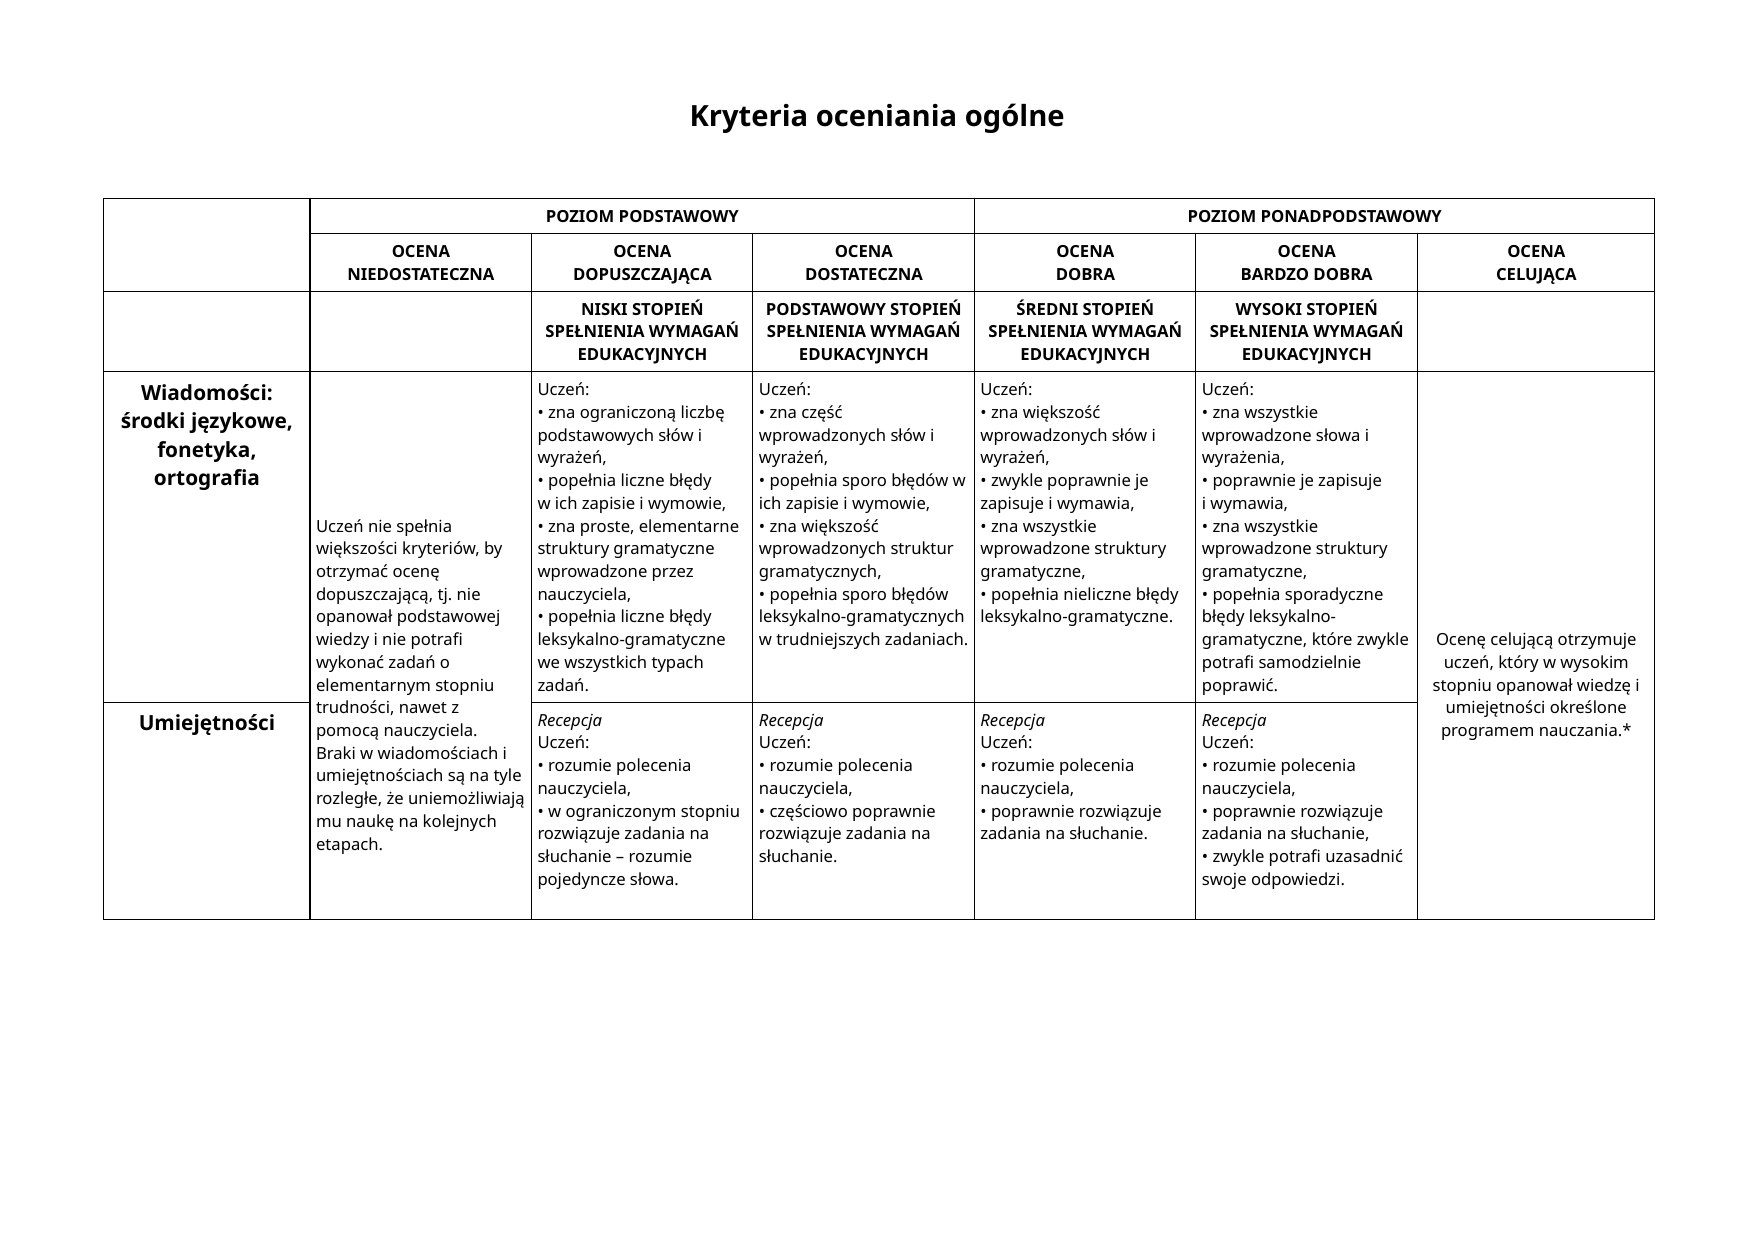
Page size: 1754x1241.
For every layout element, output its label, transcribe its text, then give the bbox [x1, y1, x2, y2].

table_cell Recepcja Uczeń: • rozumie polecenia nauczyciela, • poprawnie rozwiązuje zadania na słuchanie. [975, 703, 1195, 918]
table_header POZIOM PODSTAWOWY [311, 199, 974, 233]
table_cell [104, 292, 309, 371]
table_cell OCENA NIEDOSTATECZNA [311, 234, 531, 291]
table_cell Recepcja Uczeń: • rozumie polecenia nauczyciela, • poprawnie rozwiązuje zadania na słuchanie, • zwykle potrafi uzasadnić swoje odpowiedzi. [1196, 703, 1417, 918]
table_cell Uczeń nie spełnia większości kryteriów, by otrzymać ocenę dopuszczającą, tj. nie opanował podstawowej wiedzy i nie potrafi wykonać zadań o elementarnym stopniu trudności, nawet z pomocą nauczyciela. Braki w wiadomościach i umiejętnościach są na tyle rozległe, że uniemożliwiają mu naukę na kolejnych etapach. [311, 372, 531, 918]
table_cell ŚREDNI STOPIEŃ SPEŁNIENIA WYMAGAŃ EDUKACYJNYCH [975, 292, 1195, 371]
table_cell [311, 292, 531, 371]
table_cell Uczeń: • zna ograniczoną liczbę podstawowych słów i wyrażeń, • popełnia liczne błędy w ich zapisie i wymowie, • zna proste, elementarne struktury gramatyczne wprowadzone przez nauczyciela, • popełnia liczne błędy leksykalno-gramatyczne we wszystkich typach zadań. [532, 372, 752, 702]
table_cell Uczeń: • zna część wprowadzonych słów i wyrażeń, • popełnia sporo błędów w ich zapisie i wymowie, • zna większość wprowadzonych struktur gramatycznych, • popełnia sporo błędów leksykalno-gramatycznych w trudniejszych zadaniach. [753, 372, 974, 702]
table_header [104, 199, 309, 291]
table_cell Uczeń: • zna wszystkie wprowadzone słowa i wyrażenia, • poprawnie je zapisuje i wymawia, • zna wszystkie wprowadzone struktury gramatyczne, • popełnia sporadyczne błędy leksykalno-gramatyczne, które zwykle potrafi samodzielnie poprawić. [1196, 372, 1417, 702]
table_cell Recepcja Uczeń: • rozumie polecenia nauczyciela, • częściowo poprawnie rozwiązuje zadania na słuchanie. [753, 703, 974, 918]
table_cell Uczeń: • zna większość wprowadzonych słów i wyrażeń, • zwykle poprawnie je zapisuje i wymawia, • zna wszystkie wprowadzone struktury gramatyczne, • popełnia nieliczne błędy leksykalno-gramatyczne. [975, 372, 1195, 702]
table_cell OCENA CELUJĄCA [1418, 234, 1654, 291]
table_cell Wiadomości: środki językowe, fonetyka, ortografia [104, 372, 309, 702]
text Kryteria oceniania ogólne [103, 95, 1651, 135]
table_cell WYSOKI STOPIEŃ SPEŁNIENIA WYMAGAŃ EDUKACYJNYCH [1196, 292, 1417, 371]
table_cell OCENA DOSTATECZNA [753, 234, 974, 291]
table_cell OCENA DOBRA [975, 234, 1195, 291]
table_cell NISKI STOPIEŃ SPEŁNIENIA WYMAGAŃ EDUKACYJNYCH [532, 292, 752, 371]
table_cell Recepcja Uczeń: • rozumie polecenia nauczyciela, • w ograniczonym stopniu rozwiązuje zadania na słuchanie – rozumie pojedyncze słowa. [532, 703, 752, 918]
table_cell OCENA DOPUSZCZAJĄCA [532, 234, 752, 291]
table_cell [1418, 292, 1654, 371]
table_cell Umiejętności [104, 703, 309, 918]
table_cell PODSTAWOWY STOPIEŃ SPEŁNIENIA WYMAGAŃ EDUKACYJNYCH [753, 292, 974, 371]
table_cell Ocenę celującą otrzymuje uczeń, który w wysokim stopniu opanował wiedzę i umiejętności określone programem nauczania.* [1418, 372, 1654, 918]
table_cell OCENA BARDZO DOBRA [1196, 234, 1417, 291]
table_header POZIOM PONADPODSTAWOWY [975, 199, 1654, 233]
